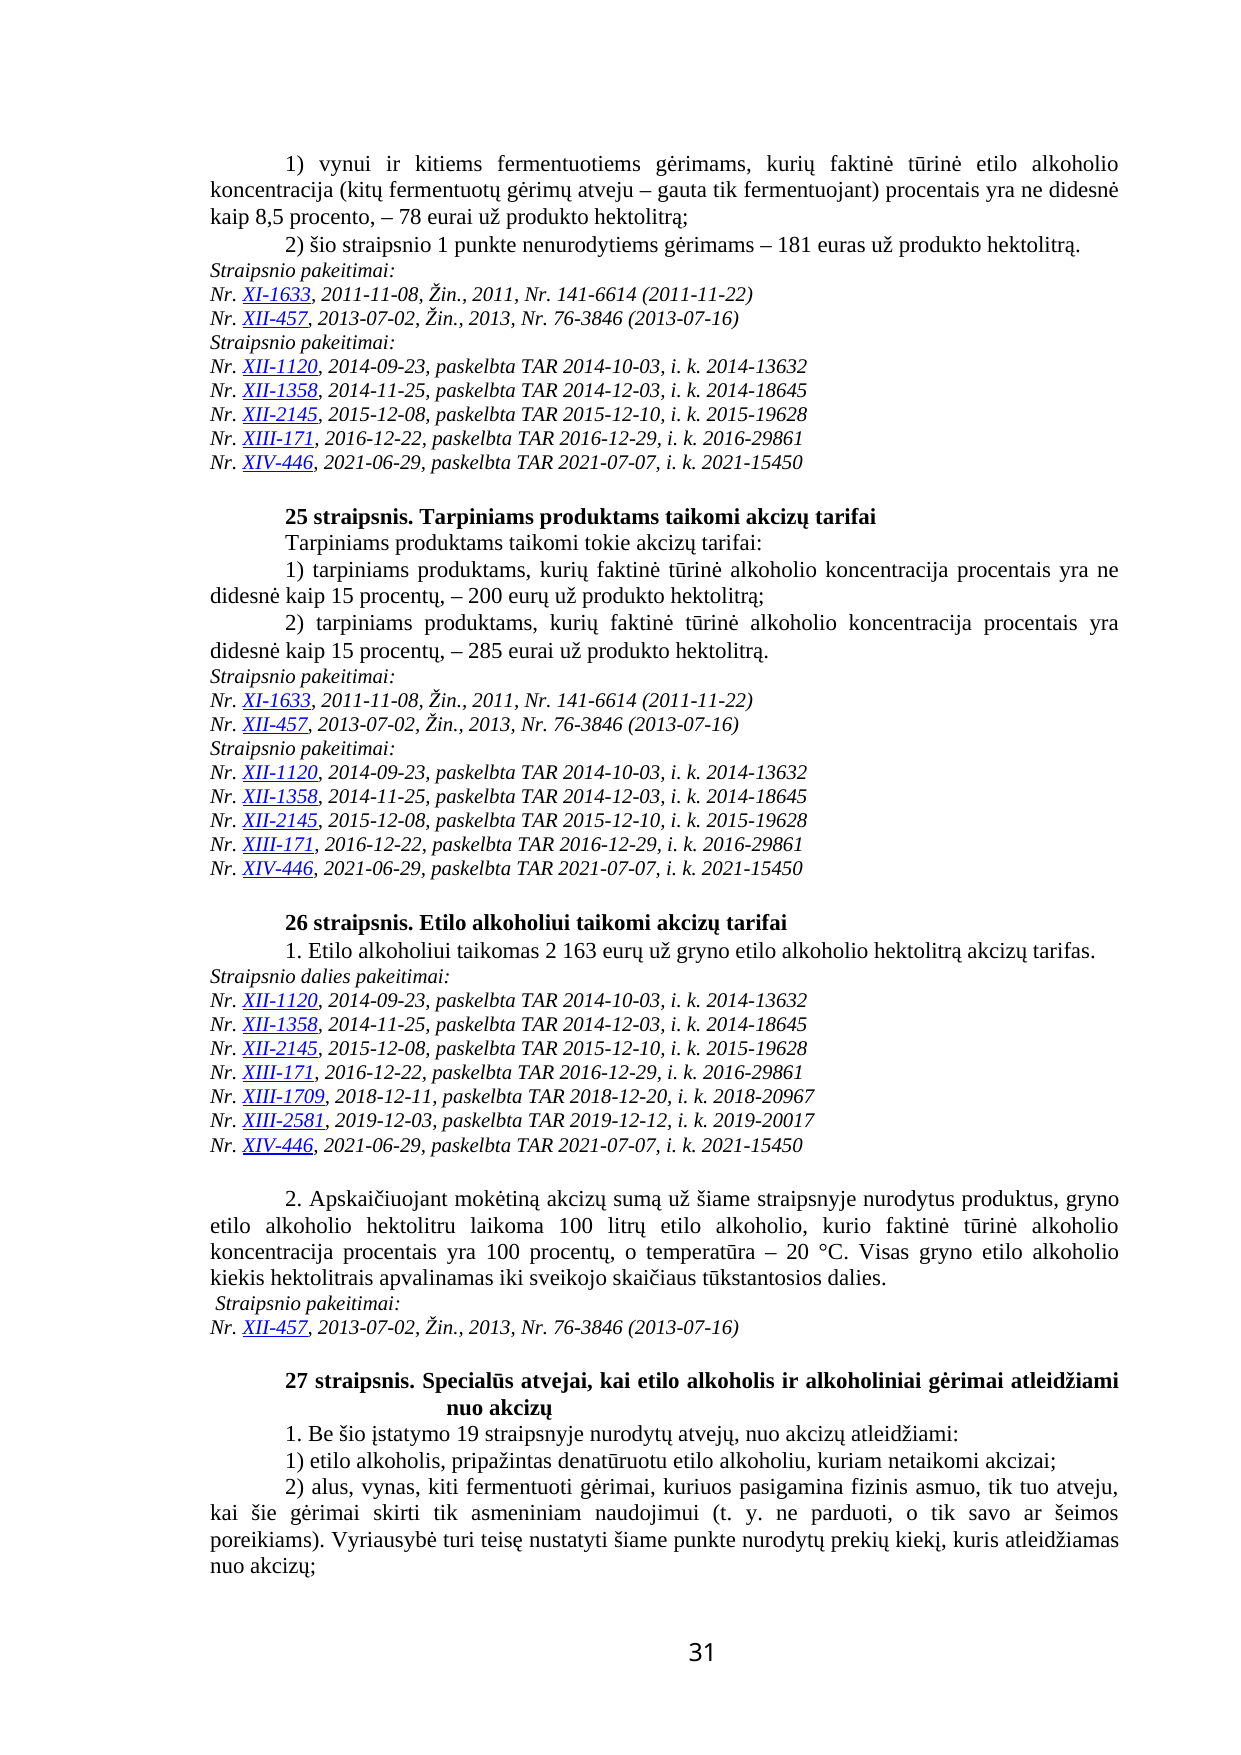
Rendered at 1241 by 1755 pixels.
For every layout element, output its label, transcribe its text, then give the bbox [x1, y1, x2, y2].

text Nr. XIII-1709, 2018-12-11, paskelbta TAR 2018-12-20, i. k. 2018-20967 [210, 1084, 1120, 1108]
text Tarpiniams produktams taikomi tokie akcizų tarifai: [210, 529, 1120, 556]
text 1. Be šio įstatymo 19 straipsnyje nurodytų atvejų, nuo akcizų atleidžiami: [210, 1420, 1120, 1447]
text 1) etilo alkoholis, pripažintas denatūruotu etilo alkoholiu, kuriam netaikomi akcizai; [210, 1447, 1120, 1473]
text Nr. XII-1120, 2014-09-23, paskelbta TAR 2014-10-03, i. k. 2014-13632 [210, 988, 1120, 1012]
text Nr. XI-1633, 2011-11-08, Žin., 2011, Nr. 141-6614 (2011-11-22) [210, 688, 1120, 712]
text Nr. XII-457, 2013-07-02, Žin., 2013, Nr. 76-3846 (2013-07-16) [210, 712, 1120, 736]
text Nr. XII-2145, 2015-12-08, paskelbta TAR 2015-12-10, i. k. 2015-19628 [210, 1036, 1120, 1060]
text Nr. XII-457, 2013-07-02, Žin., 2013, Nr. 76-3846 (2013-07-16) [210, 1315, 1120, 1339]
text Straipsnio dalies pakeitimai: [210, 964, 1120, 988]
text Nr. XII-1120, 2014-09-23, paskelbta TAR 2014-10-03, i. k. 2014-13632 [210, 354, 1120, 378]
text Straipsnio pakeitimai: [210, 664, 1120, 688]
text Straipsnio pakeitimai: [210, 258, 1120, 282]
text 2) alus, vynas, kiti fermentuoti gėrimai, kuriuos pasigamina fizinis asmuo, tik tuo atveju, kai šie gėrimai skirti tik asmeniniam naudojimui (t. y. ne parduoti, o tik savo ar šeimos poreikiams). Vyriausybė turi teisę nustatyti šiame punkte nurodytų prekių kiekį, kuris atleidžiamas nuo akcizų; [210, 1473, 1120, 1578]
text Nr. XIV-446, 2021-06-29, paskelbta TAR 2021-07-07, i. k. 2021-15450 [210, 450, 1120, 474]
text Straipsnio pakeitimai: [210, 330, 1120, 354]
text Nr. XIV-446, 2021-06-29, paskelbta TAR 2021-07-07, i. k. 2021-15450 [210, 1132, 1120, 1157]
text Nr. XI-1633, 2011-11-08, Žin., 2011, Nr. 141-6614 (2011-11-22) [210, 282, 1120, 306]
text Straipsnio pakeitimai: [210, 1291, 1120, 1315]
text 25 straipsnis. Tarpiniams produktams taikomi akcizų tarifai [210, 503, 1120, 529]
text Nr. XII-1358, 2014-11-25, paskelbta TAR 2014-12-03, i. k. 2014-18645 [210, 1012, 1120, 1036]
text 2. Apskaičiuojant mokėtiną akcizų sumą už šiame straipsnyje nurodytus produktus, gryno etilo alkoholio hektolitru laikoma 100 litrų etilo alkoholio, kurio faktinė tūrinė alkoholio koncentracija procentais yra 100 procentų, o temperatūra – 20 °C. Visas gryno etilo alkoholio kiekis hektolitrais apvalinamas iki sveikojo skaičiaus tūkstantosios dalies. [210, 1185, 1120, 1291]
text Nr. XIII-171, 2016-12-22, paskelbta TAR 2016-12-29, i. k. 2016-29861 [210, 1060, 1120, 1084]
text 1) tarpiniams produktams, kurių faktinė tūrinė alkoholio koncentracija procentais yra ne didesnė kaip 15 procentų, – 200 eurų už produkto hektolitrą; [210, 556, 1120, 608]
text 1) vynui ir kitiems fermentuotiems gėrimams, kurių faktinė tūrinė etilo alkoholio koncentracija (kitų fermentuotų gėrimų atveju – gauta tik fermentuojant) procentais yra ne didesnė kaip 8,5 procento, – 78 eurai už produkto hektolitrą; [210, 150, 1120, 229]
text Nr. XII-2145, 2015-12-08, paskelbta TAR 2015-12-10, i. k. 2015-19628 [210, 808, 1120, 832]
text 2) šio straipsnio 1 punkte nenurodytiems gėrimams – 181 euras už produkto hektolitrą. [210, 229, 1120, 258]
text Nr. XII-1358, 2014-11-25, paskelbta TAR 2014-12-03, i. k. 2014-18645 [210, 378, 1120, 402]
text Nr. XII-2145, 2015-12-08, paskelbta TAR 2015-12-10, i. k. 2015-19628 [210, 402, 1120, 426]
text Nr. XII-1358, 2014-11-25, paskelbta TAR 2014-12-03, i. k. 2014-18645 [210, 784, 1120, 808]
text Nr. XIII-2581, 2019-12-03, paskelbta TAR 2019-12-12, i. k. 2019-20017 [210, 1108, 1120, 1132]
text 26 straipsnis. Etilo alkoholiui taikomi akcizų tarifai [210, 909, 1120, 935]
text Nr. XII-457, 2013-07-02, Žin., 2013, Nr. 76-3846 (2013-07-16) [210, 306, 1120, 330]
text Nr. XIII-171, 2016-12-22, paskelbta TAR 2016-12-29, i. k. 2016-29861 [210, 426, 1120, 450]
text Nr. XIV-446, 2021-06-29, paskelbta TAR 2021-07-07, i. k. 2021-15450 [210, 856, 1120, 880]
text 2) tarpiniams produktams, kurių faktinė tūrinė alkoholio koncentracija procentais yra didesnė kaip 15 procentų, – 285 eurai už produkto hektolitrą. [210, 608, 1120, 664]
text Nr. XIII-171, 2016-12-22, paskelbta TAR 2016-12-29, i. k. 2016-29861 [210, 832, 1120, 856]
text Straipsnio pakeitimai: [210, 736, 1120, 760]
text 27 straipsnis. Specialūs atvejai, kai etilo alkoholis ir alkoholiniai gėrimai atleidžiami nuo akcizų [285, 1368, 1120, 1420]
text Nr. XII-1120, 2014-09-23, paskelbta TAR 2014-10-03, i. k. 2014-13632 [210, 760, 1120, 784]
text 1. Etilo alkoholiui taikomas 2 163 eurų už gryno etilo alkoholio hektolitrą akcizų tarifas. [210, 935, 1120, 964]
